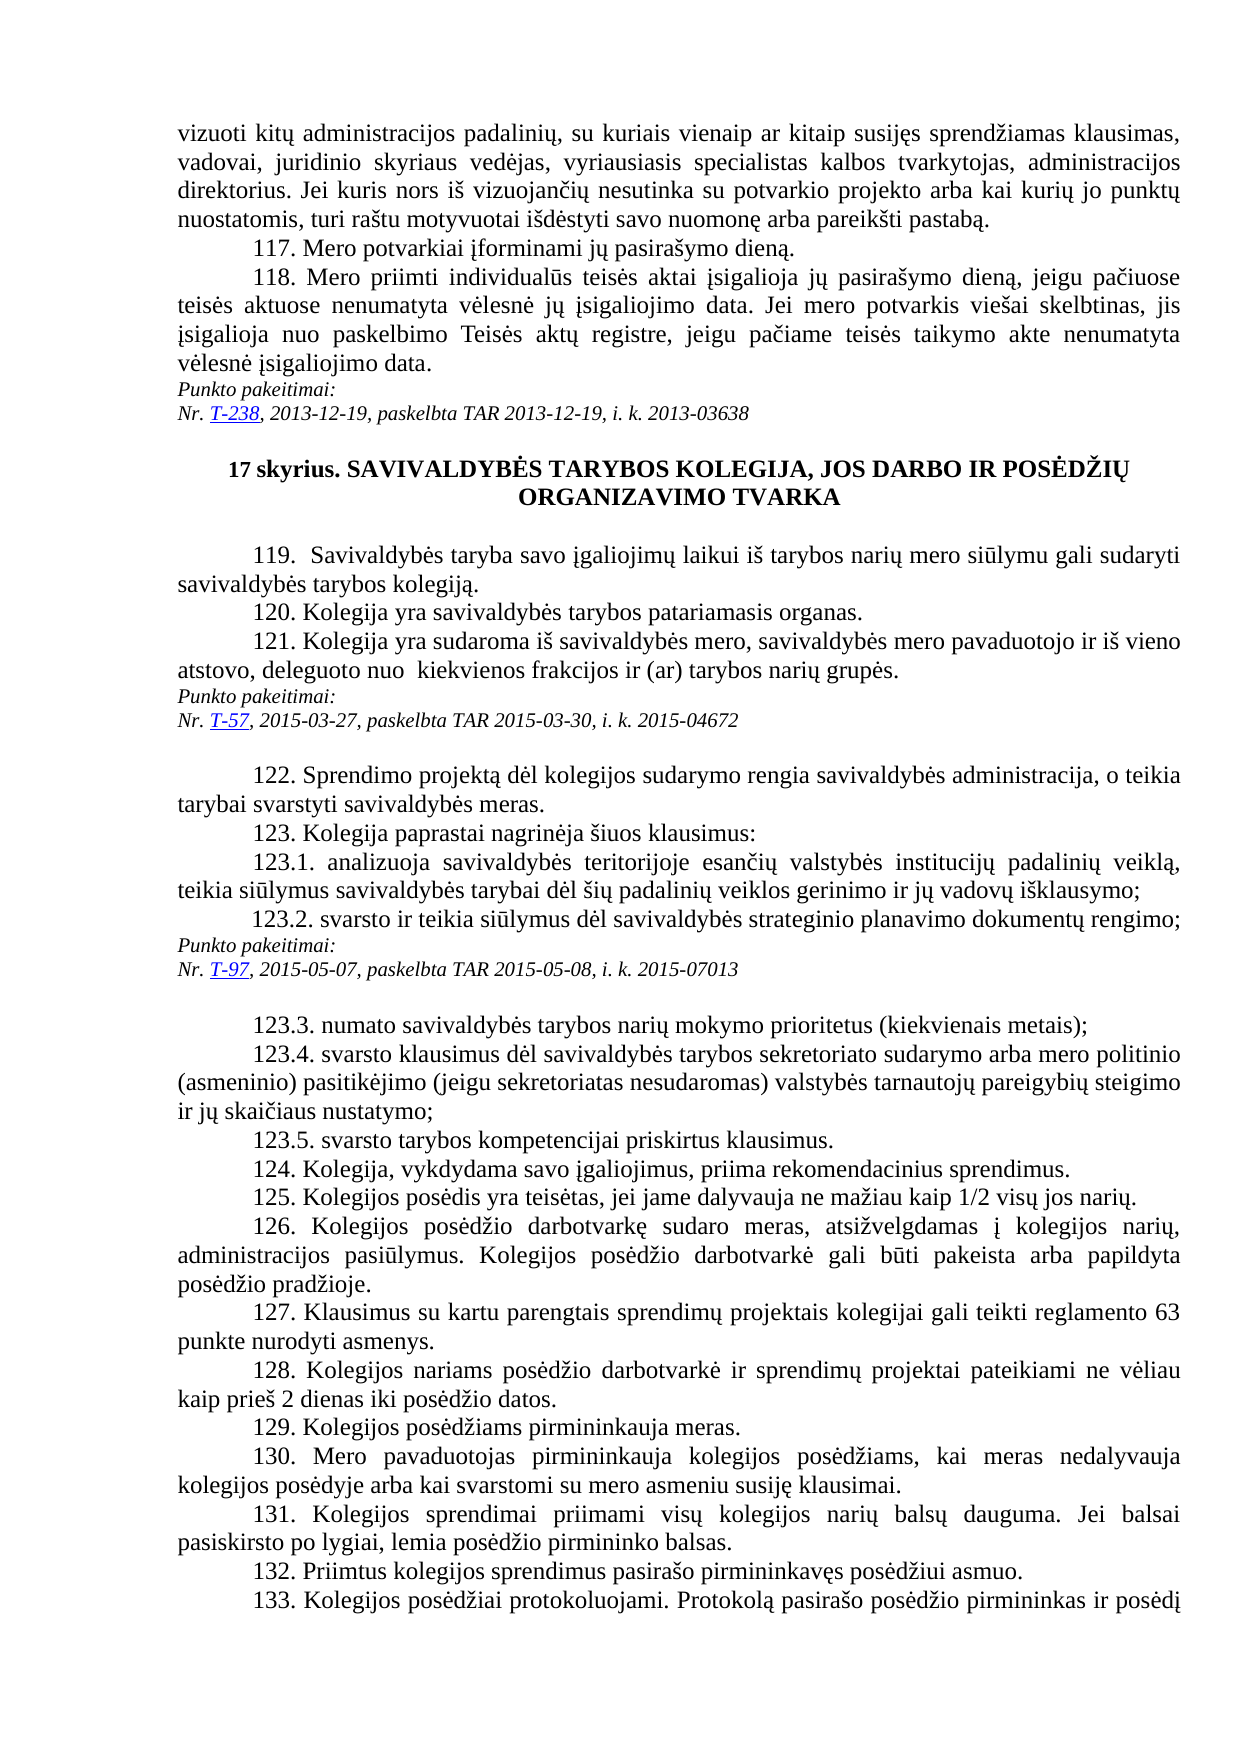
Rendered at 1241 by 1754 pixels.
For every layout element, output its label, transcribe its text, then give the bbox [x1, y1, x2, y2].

text 130. Mero pavaduotojas pirmininkauja kolegijos posėdžiams, kai meras nedalyvauja kolegijos posėdyje arba kai svarstomi su mero asmeniu susiję klausimai. [177, 1441, 1181, 1499]
text 124. Kolegija, vykdydama savo įgaliojimus, priima rekomendacinius sprendimus. [177, 1154, 1181, 1182]
text Nr. T-97, 2015-05-07, paskelbta TAR 2015-05-08, i. k. 2015-07013 [177, 957, 1181, 981]
text 123.4. svarsto klausimus dėl savivaldybės tarybos sekretoriato sudarymo arba mero politinio (asmeninio) pasitikėjimo (jeigu sekretoriatas nesudaromas) valstybės tarnautojų pareigybių steigimo ir jų skaičiaus nustatymo; [177, 1039, 1181, 1125]
text 123.2. svarsto ir teikia siūlymus dėl savivaldybės strateginio planavimo dokumentų rengimo; [177, 904, 1181, 933]
text 121. Kolegija yra sudaroma iš savivaldybės mero, savivaldybės mero pavaduotojo ir iš vieno atstovo, deleguoto nuo kiekvienos frakcijos ir (ar) tarybos narių grupės. [177, 626, 1181, 684]
text 120. Kolegija yra savivaldybės tarybos patariamasis organas. [177, 597, 1181, 626]
text 133. Kolegijos posėdžiai protokoluojami. Protokolą pasirašo posėdžio pirmininkas ir posėdį [177, 1585, 1181, 1614]
text 129. Kolegijos posėdžiams pirmininkauja meras. [177, 1412, 1181, 1441]
text 128. Kolegijos nariams posėdžio darbotvarkė ir sprendimų projektai pateikiami ne vėliau kaip prieš 2 dienas iki posėdžio datos. [177, 1355, 1181, 1412]
text Punkto pakeitimai: [177, 684, 1181, 708]
text vizuoti kitų administracijos padalinių, su kuriais vienaip ar kitaip susijęs sprendžiamas klausimas, vadovai, juridinio skyriaus vedėjas, vyriausiasis specialistas kalbos tvarkytojas, administracijos direktorius. Jei kuris nors iš vizuojančių nesutinka su potvarkio projekto arba kai kurių jo punktų nuostatomis, turi raštu motyvuotai išdėstyti savo nuomonę arba pareikšti pastabą. [177, 118, 1181, 233]
text Punkto pakeitimai: [177, 377, 1181, 401]
text 118. Mero priimti individualūs teisės aktai įsigalioja jų pasirašymo dieną, jeigu pačiuose teisės aktuose nenumatyta vėlesnė jų įsigaliojimo data. Jei mero potvarkis viešai skelbtinas, jis įsigalioja nuo paskelbimo Teisės aktų registre, jeigu pačiame teisės taikymo akte nenumatyta vėlesnė įsigaliojimo data. [177, 262, 1181, 377]
text 132. Priimtus kolegijos sprendimus pasirašo pirmininkavęs posėdžiui asmuo. [177, 1556, 1181, 1585]
text 123.5. svarsto tarybos kompetencijai priskirtus klausimus. [177, 1125, 1181, 1154]
text 126. Kolegijos posėdžio darbotvarkę sudaro meras, atsižvelgdamas į kolegijos narių, administracijos pasiūlymus. Kolegijos posėdžio darbotvarkė gali būti pakeista arba papildyta posėdžio pradžioje. [177, 1211, 1181, 1297]
text 117. Mero potvarkiai įforminami jų pasirašymo dieną. [177, 233, 1181, 262]
text Nr. T-57, 2015-03-27, paskelbta TAR 2015-03-30, i. k. 2015-04672 [177, 708, 1181, 732]
text Nr. T-238, 2013-12-19, paskelbta TAR 2013-12-19, i. k. 2013-03638 [177, 401, 1181, 425]
text 122. Sprendimo projektą dėl kolegijos sudarymo rengia savivaldybės administracija, o teikia tarybai svarstyti savivaldybės meras. [177, 761, 1181, 818]
text 119. Savivaldybės taryba savo įgaliojimų laikui iš tarybos narių mero siūlymu gali sudaryti savivaldybės tarybos kolegiją. [177, 540, 1181, 597]
text 123. Kolegija paprastai nagrinėja šiuos klausimus: [177, 818, 1181, 847]
text 17 skyrius. SAVIVALDYBĖS TARYBOS KOLEGIJA, JOS DARBO IR POSĖDŽIŲ ORGANIZAVIMO TVARKA [177, 454, 1181, 511]
text 123.3. numato savivaldybės tarybos narių mokymo prioritetus (kiekvienais metais); [177, 1010, 1181, 1039]
text 125. Kolegijos posėdis yra teisėtas, jei jame dalyvauja ne mažiau kaip 1/2 visų jos narių. [177, 1182, 1181, 1211]
text 131. Kolegijos sprendimai priimami visų kolegijos narių balsų dauguma. Jei balsai pasiskirsto po lygiai, lemia posėdžio pirmininko balsas. [177, 1499, 1181, 1556]
text 127. Klausimus su kartu parengtais sprendimų projektais kolegijai gali teikti reglamento 63 punkte nurodyti asmenys. [177, 1297, 1181, 1355]
text Punkto pakeitimai: [177, 933, 1181, 957]
text 123.1. analizuoja savivaldybės teritorijoje esančių valstybės institucijų padalinių veiklą, teikia siūlymus savivaldybės tarybai dėl šių padalinių veiklos gerinimo ir jų vadovų išklausymo; [177, 847, 1181, 904]
